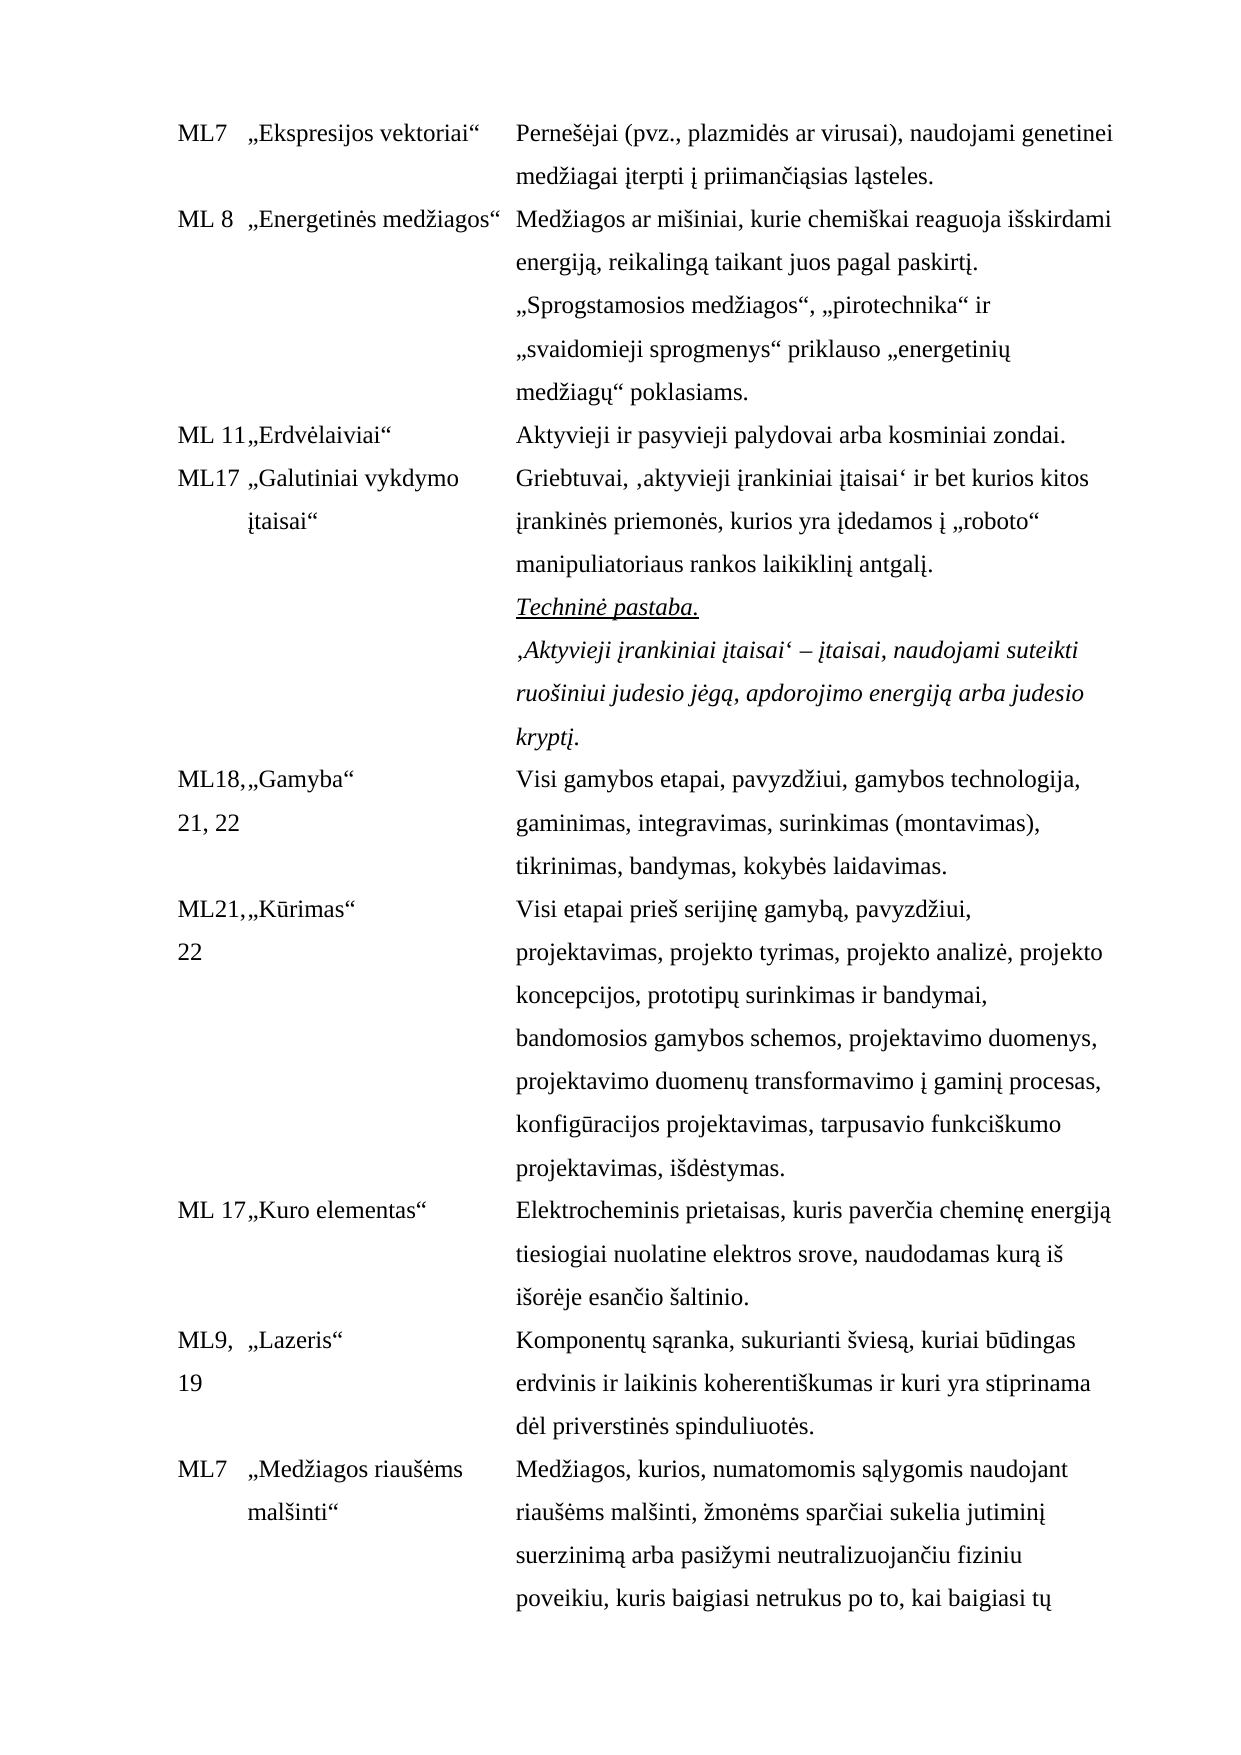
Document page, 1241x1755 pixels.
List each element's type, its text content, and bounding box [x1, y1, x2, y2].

table_cell Aktyvieji ir pasyvieji palydovai arba kosminiai zondai. [516, 420, 1122, 463]
table_cell ML9, 19 [177, 1325, 247, 1454]
table_cell ML17 [177, 463, 247, 764]
table_cell „Erdvėlaiviai“ [247, 420, 516, 463]
table_cell ML7 [177, 118, 247, 204]
table_cell „Medžiagos riaušėms malšinti“ [247, 1454, 516, 1612]
table_cell ML 8 [177, 204, 247, 420]
table_cell „Galutiniai vykdymo įtaisai“ [247, 463, 516, 764]
table_cell ML7 [177, 1454, 247, 1612]
table_cell Komponentų sąranka, sukurianti šviesą, kuriai būdingas erdvinis ir laikinis koherentiškumas ir kuri yra stiprinama dėl priverstinės spinduliuotės. [516, 1325, 1122, 1454]
table_cell ML 11 [177, 420, 247, 463]
table_cell Visi gamybos etapai, pavyzdžiui, gamybos technologija, gaminimas, integravimas, surinkimas (montavimas), tikrinimas, bandymas, kokybės laidavimas. [516, 765, 1122, 894]
table_cell „Energetinės medžiagos“ [247, 204, 516, 420]
table_cell Visi etapai prieš serijinę gamybą, pavyzdžiui, projektavimas, projekto tyrimas, projekto analizė, projekto koncepcijos, prototipų surinkimas ir bandymai, bandomosios gamybos schemos, projektavimo duomenys, projektavimo duomenų transformavimo į gaminį procesas, konfigūracijos projektavimas, tarpusavio funkciškumo projektavimas, išdėstymas. [516, 894, 1122, 1196]
table_cell „Ekspresijos vektoriai“ [247, 118, 516, 204]
table_cell „Lazeris“ [247, 1325, 516, 1454]
table_cell Griebtuvai, ‚aktyvieji įrankiniai įtaisai‘ ir bet kurios kitos įrankinės priemonės, kurios yra įdedamos į „roboto“ manipuliatoriaus rankos laikiklinį antgalį. Techninė pastaba. ‚Aktyvieji įrankiniai įtaisai‘ – įtaisai, naudojami suteikti ruošiniui judesio jėgą, apdorojimo energiją arba judesio kryptį. [516, 463, 1122, 764]
table_cell ML18, 21, 22 [177, 765, 247, 894]
table_cell „Gamyba“ [247, 765, 516, 894]
table_cell Medžiagos ar mišiniai, kurie chemiškai reaguoja išskirdami energiją, reikalingą taikant juos pagal paskirtį. „Sprogstamosios medžiagos“, „pirotechnika“ ir „svaidomieji sprogmenys“ priklauso „energetinių medžiagų“ poklasiams. [516, 204, 1122, 420]
table_cell ML 17 [177, 1196, 247, 1325]
table_cell ML21, 22 [177, 894, 247, 1196]
table_cell Elektrocheminis prietaisas, kuris paverčia cheminę energiją tiesiogiai nuolatine elektros srove, naudodamas kurą iš išorėje esančio šaltinio. [516, 1196, 1122, 1325]
table_cell „Kūrimas“ [247, 894, 516, 1196]
table_cell „Kuro elementas“ [247, 1196, 516, 1325]
table_cell Medžiagos, kurios, numatomomis sąlygomis naudojant riaušėms malšinti, žmonėms sparčiai sukelia jutiminį suerzinimą arba pasižymi neutralizuojančiu fiziniu poveikiu, kuris baigiasi netrukus po to, kai baigiasi tų [516, 1454, 1122, 1612]
table_cell Pernešėjai (pvz., plazmidės ar virusai), naudojami genetinei medžiagai įterpti į priimančiąsias ląsteles. [516, 118, 1122, 204]
